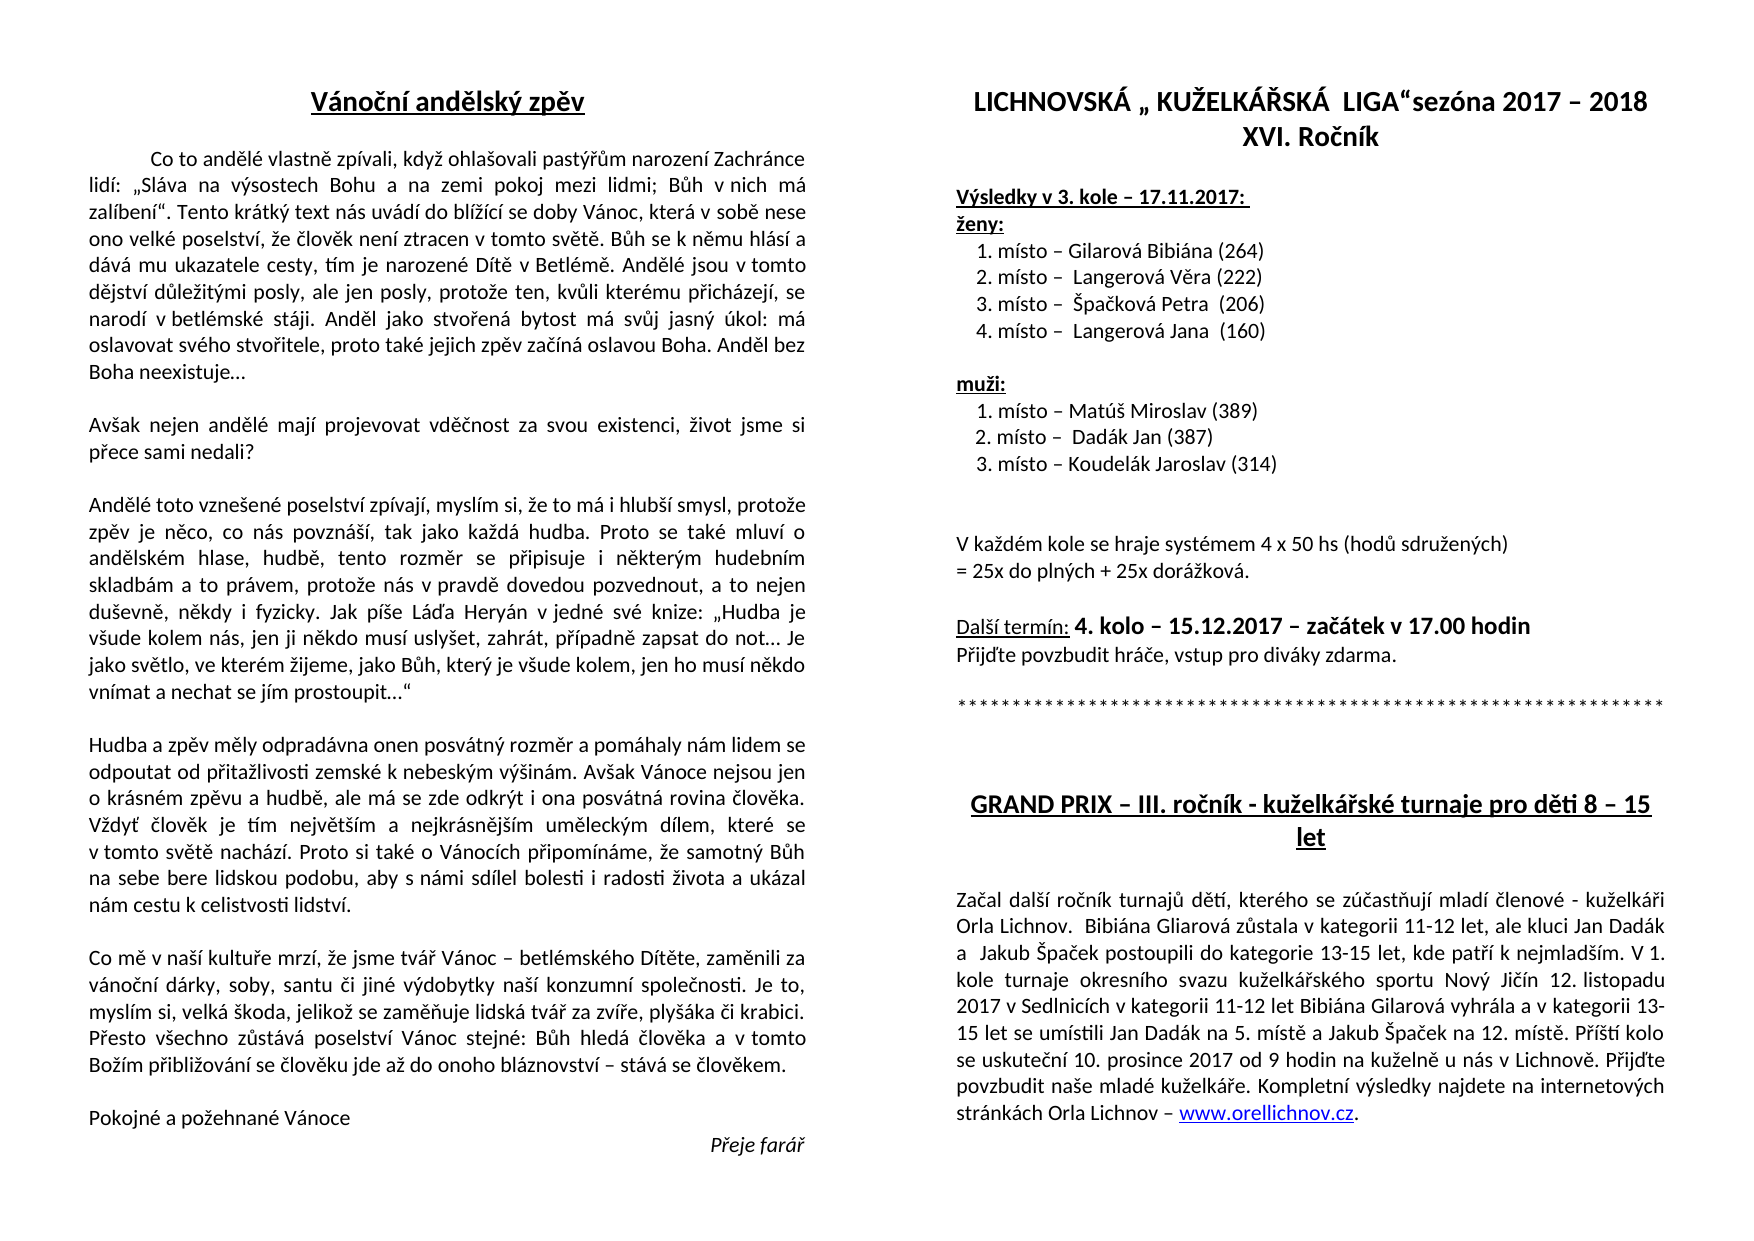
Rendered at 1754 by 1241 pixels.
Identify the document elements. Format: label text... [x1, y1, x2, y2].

text Andělé toto vznešené poselství zpívají, myslím si, že to má i hlubší smysl, protože zpěv je něco, co nás povznáší, tak jako každá hudba. Proto se také mluví o andělském hlase, hudbě, tento rozměr se připisuje i některým hudebním skladbám a to právem, protože nás v pravdě dovedou pozvednout, a to nejen duševně, někdy i fyzicky. Jak píše Láďa Heryán v jedné své knize: „Hudba je všude kolem nás, jen ji někdo musí uslyšet, zahrát, případně zapsat do not… Je jako světlo, ve kterém žijeme, jako Bůh, který je všude kolem, jen ho musí někdo vnímat a nechat se jím prostoupit…“ [89, 491, 806, 704]
text GRAND PRIX – III. ročník - kuželkářské turnaje pro děti 8 – 15 let [956, 787, 1665, 853]
text Co to andělé vlastně zpívali, když ohlašovali pastýřům narození Zachránce lidí: „Sláva na výsostech Bohu a na zemi pokoj mezi lidmi; Bůh v nich má zalíbení“. Tento krátký text nás uvádí do blížící se doby Vánoc, která v sobě nese ono velké poselství, že člověk není ztracen v tomto světě. Bůh se k němu hlásí a dává mu ukazatele cesty, tím je narozené Dítě v Betlémě. Andělé jsou v tomto dějství důležitými posly, ale jen posly, protože ten, kvůli kterému přicházejí, se narodí v betlémské stáji. Anděl jako stvořená bytost má svůj jasný úkol: má oslavovat svého stvořitele, proto také jejich zpěv začíná oslavou Boha. Anděl bez Boha neexistuje… [89, 145, 806, 385]
text 2. místo – Dadák Jan (387) [975, 423, 1665, 450]
text Pokojné a požehnané Vánoce [89, 1104, 806, 1131]
text 4. místo – Langerová Jana (160) [956, 317, 1665, 343]
text 1. místo – Gilarová Bibiána (264) [956, 237, 1665, 263]
text V každém kole se hraje systémem 4 x 50 hs (hodů sdružených) [956, 530, 1665, 557]
text ***************************************************************** [956, 694, 1665, 721]
text 2. místo – Langerová Věra (222) [956, 263, 1665, 290]
text Výsledky v 3. kole – 17.11.2017: [956, 183, 1665, 210]
text Co mě v naší kultuře mrzí, že jsme tvář Vánoc – betlémského Dítěte, zaměnili za vánoční dárky, soby, santu či jiné výdobytky naší konzumní společnosti. Je to, myslím si, velká škoda, jelikož se zaměňuje lidská tvář za zvíře, plyšáka či krabici. Přesto všechno zůstává poselství Vánoc stejné: Bůh hledá člověka a v tomto Božím přibližování se člověku jde až do onoho bláznovství – stává se člověkem. [89, 944, 806, 1078]
text Vánoční andělský zpěv [89, 83, 806, 118]
text ženy: [956, 210, 1665, 237]
text Přijďte povzbudit hráče, vstup pro diváky zdarma. [956, 641, 1665, 667]
text LICHNOVSKÁ „ KUŽELKÁŘSKÁ LIGA“sezóna 2017 – 2018 XVI. Ročník [956, 83, 1665, 154]
text muži: [956, 370, 1665, 397]
text = 25x do plných + 25x dorážková. [956, 557, 1665, 583]
text Avšak nejen andělé mají projevovat vděčnost za svou existenci, život jsme si přece sami nedali? [89, 411, 806, 464]
text Hudba a zpěv měly odpradávna onen posvátný rozměr a pomáhaly nám lidem se odpoutat od přitažlivosti zemské k nebeským výšinám. Avšak Vánoce nejsou jen o krásném zpěvu a hudbě, ale má se zde odkrýt i ona posvátná rovina člověka. Vždyť člověk je tím největším a nejkrásnějším uměleckým dílem, které se v tomto světě nachází. Proto si také o Vánocích připomínáme, že samotný Bůh na sebe bere lidskou podobu, aby s námi sdílel bolesti i radosti života a ukázal nám cestu k celistvosti lidství. [89, 731, 806, 918]
text 3. místo – Špačková Petra (206) [956, 290, 1665, 317]
text 1. místo – Matúš Miroslav (389) [956, 397, 1665, 423]
text 3. místo – Koudelák Jaroslav (314) [956, 450, 1665, 477]
text Začal další ročník turnajů dětí, kterého se zúčastňují mladí členové - kuželkáři Orla Lichnov. Bibiána Gliarová zůstala v kategorii 11-12 let, ale kluci Jan Dadák a Jakub Špaček postoupili do kategorie 13-15 let, kde patří k nejmladším. V 1. kole turnaje okresního svazu kuželkářského sportu Nový Jičín 12. listopadu 2017 v Sedlnicích v kategorii 11-12 let Bibiána Gilarová vyhrála a v kategorii 13-15 let se umístili Jan Dadák na 5. místě a Jakub Špaček na 12. místě. Příští kolo se uskuteční 10. prosince 2017 od 9 hodin na kuželně u nás v Lichnově. Přijďte povzbudit naše mladé kuželkáře. Kompletní výsledky najdete na internetových stránkách Orla Lichnov – www.orellichnov.cz. [956, 886, 1665, 1126]
text Další termín: 4. kolo – 15.12.2017 – začátek v 17.00 hodin [956, 610, 1665, 641]
text Přeje farář [89, 1131, 806, 1157]
